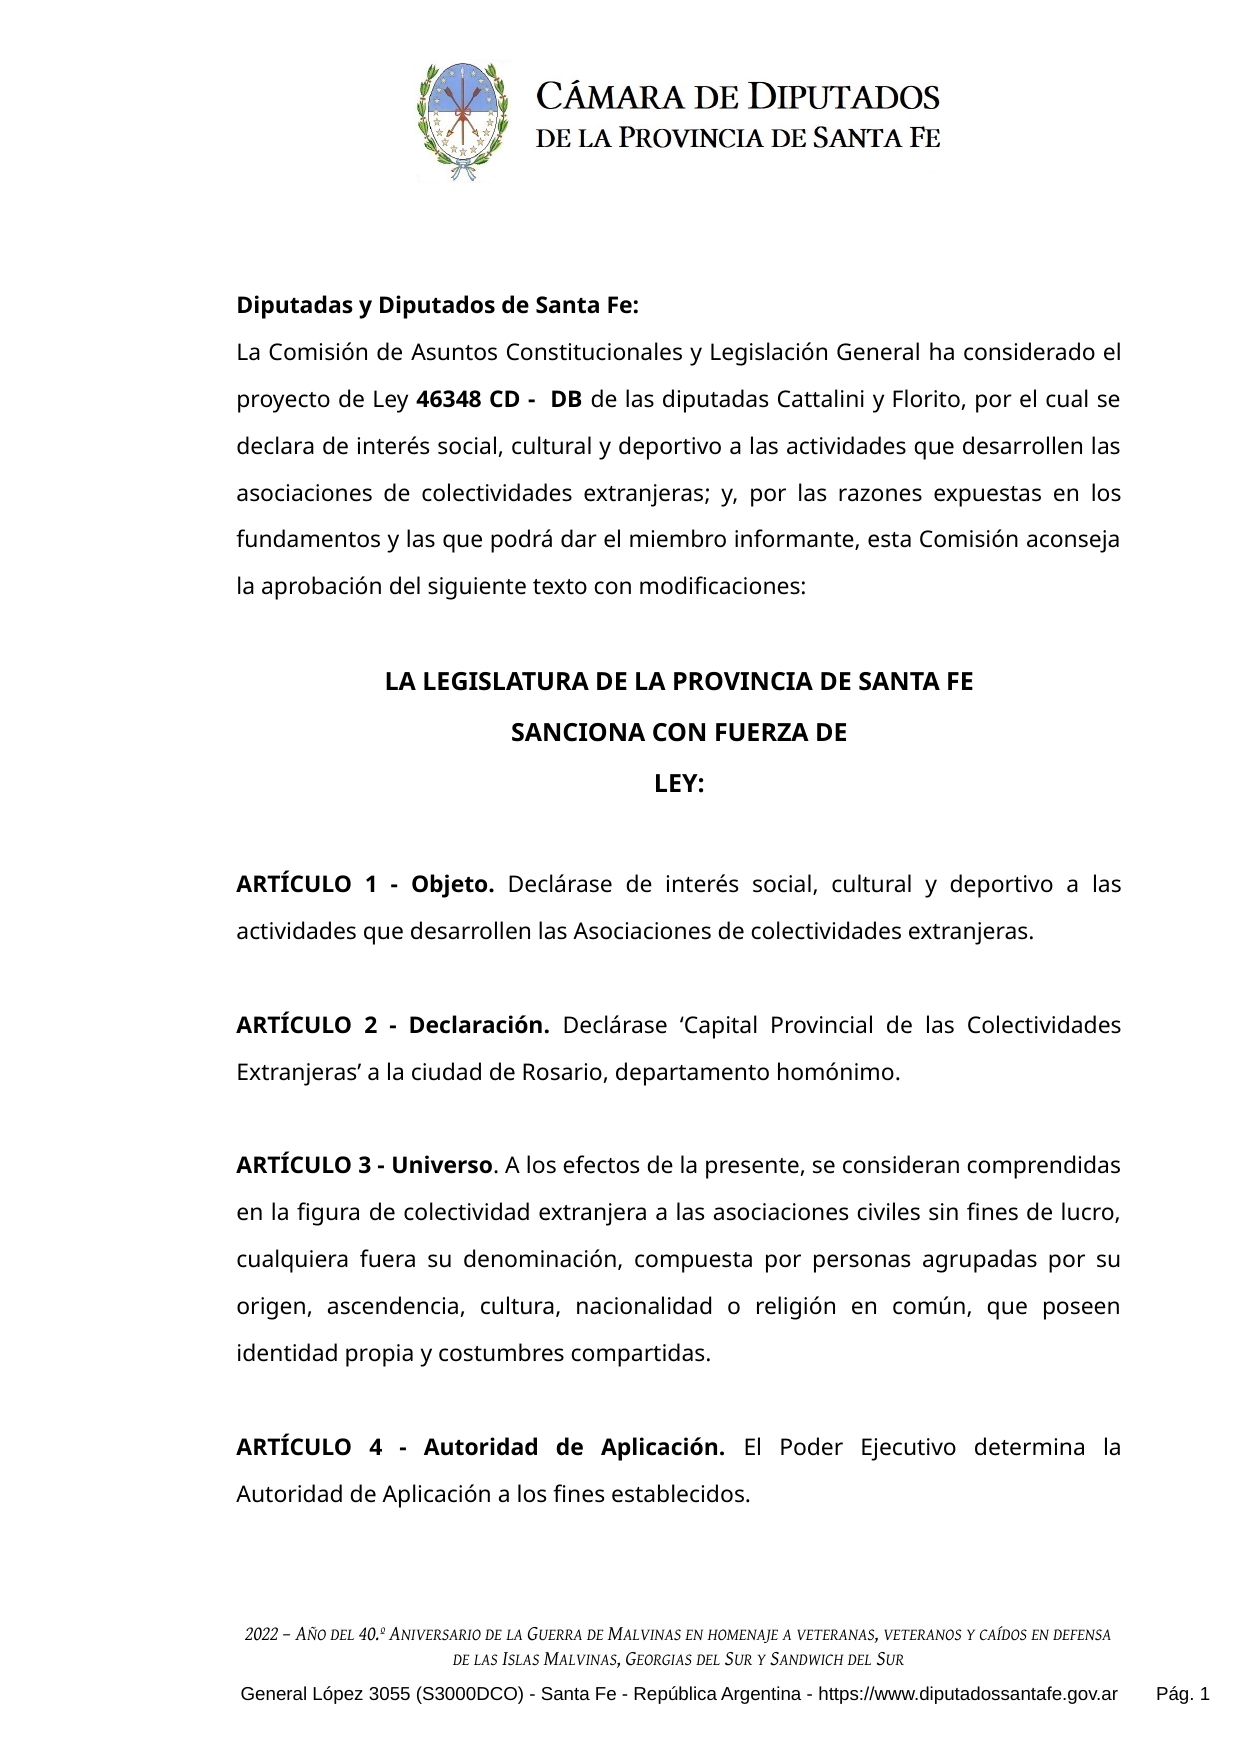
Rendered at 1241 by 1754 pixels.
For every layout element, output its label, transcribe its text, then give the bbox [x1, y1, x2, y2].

text La Comisión de Asuntos Constitucionales y Legislación General ha considerado el proyecto de Ley 46348 CD - DB de las diputadas Cattalini y Florito, por el cual se declara de interés social, cultural y deportivo a las actividades que desarrollen las asociaciones de colectividades extranjeras; y, por las razones expuestas en los fundamentos y las que podrá dar el miembro informante, esta Comisión aconseja la aprobación del siguiente texto con modificaciones: [236, 336, 1122, 602]
text SANCIONA CON FUERZA DE [236, 715, 1122, 749]
picture [413, 59, 945, 183]
text ARTÍCULO 1 - Objeto. Declárase de interés social, cultural y deportivo a las actividades que desarrollen las Asociaciones de colectividades extranjeras. [236, 868, 1122, 946]
text Diputadas y Diputados de Santa Fe: [236, 289, 1122, 320]
text LEY: [236, 766, 1122, 800]
text ARTÍCULO 4 - Autoridad de Aplicación. El Poder Ejecutivo determina la Autoridad de Aplicación a los fines establecidos. [236, 1431, 1122, 1509]
text ARTÍCULO 2 - Declaración. Declárase ‘Capital Provincial de las Colectividades Extranjeras’ a la ciudad de Rosario, departamento homónimo. [236, 1009, 1122, 1087]
text ARTÍCULO 3 - Universo. A los efectos de la presente, se consideran comprendidas en la figura de colectividad extranjera a las asociaciones civiles sin fines de lucro, cualquiera fuera su denominación, compuesta por personas agrupadas por su origen, ascendencia, cultura, nacionalidad o religión en común, que poseen identidad propia y costumbres compartidas. [236, 1149, 1122, 1368]
text LA LEGISLATURA DE LA PROVINCIA DE SANTA FE [236, 664, 1122, 698]
